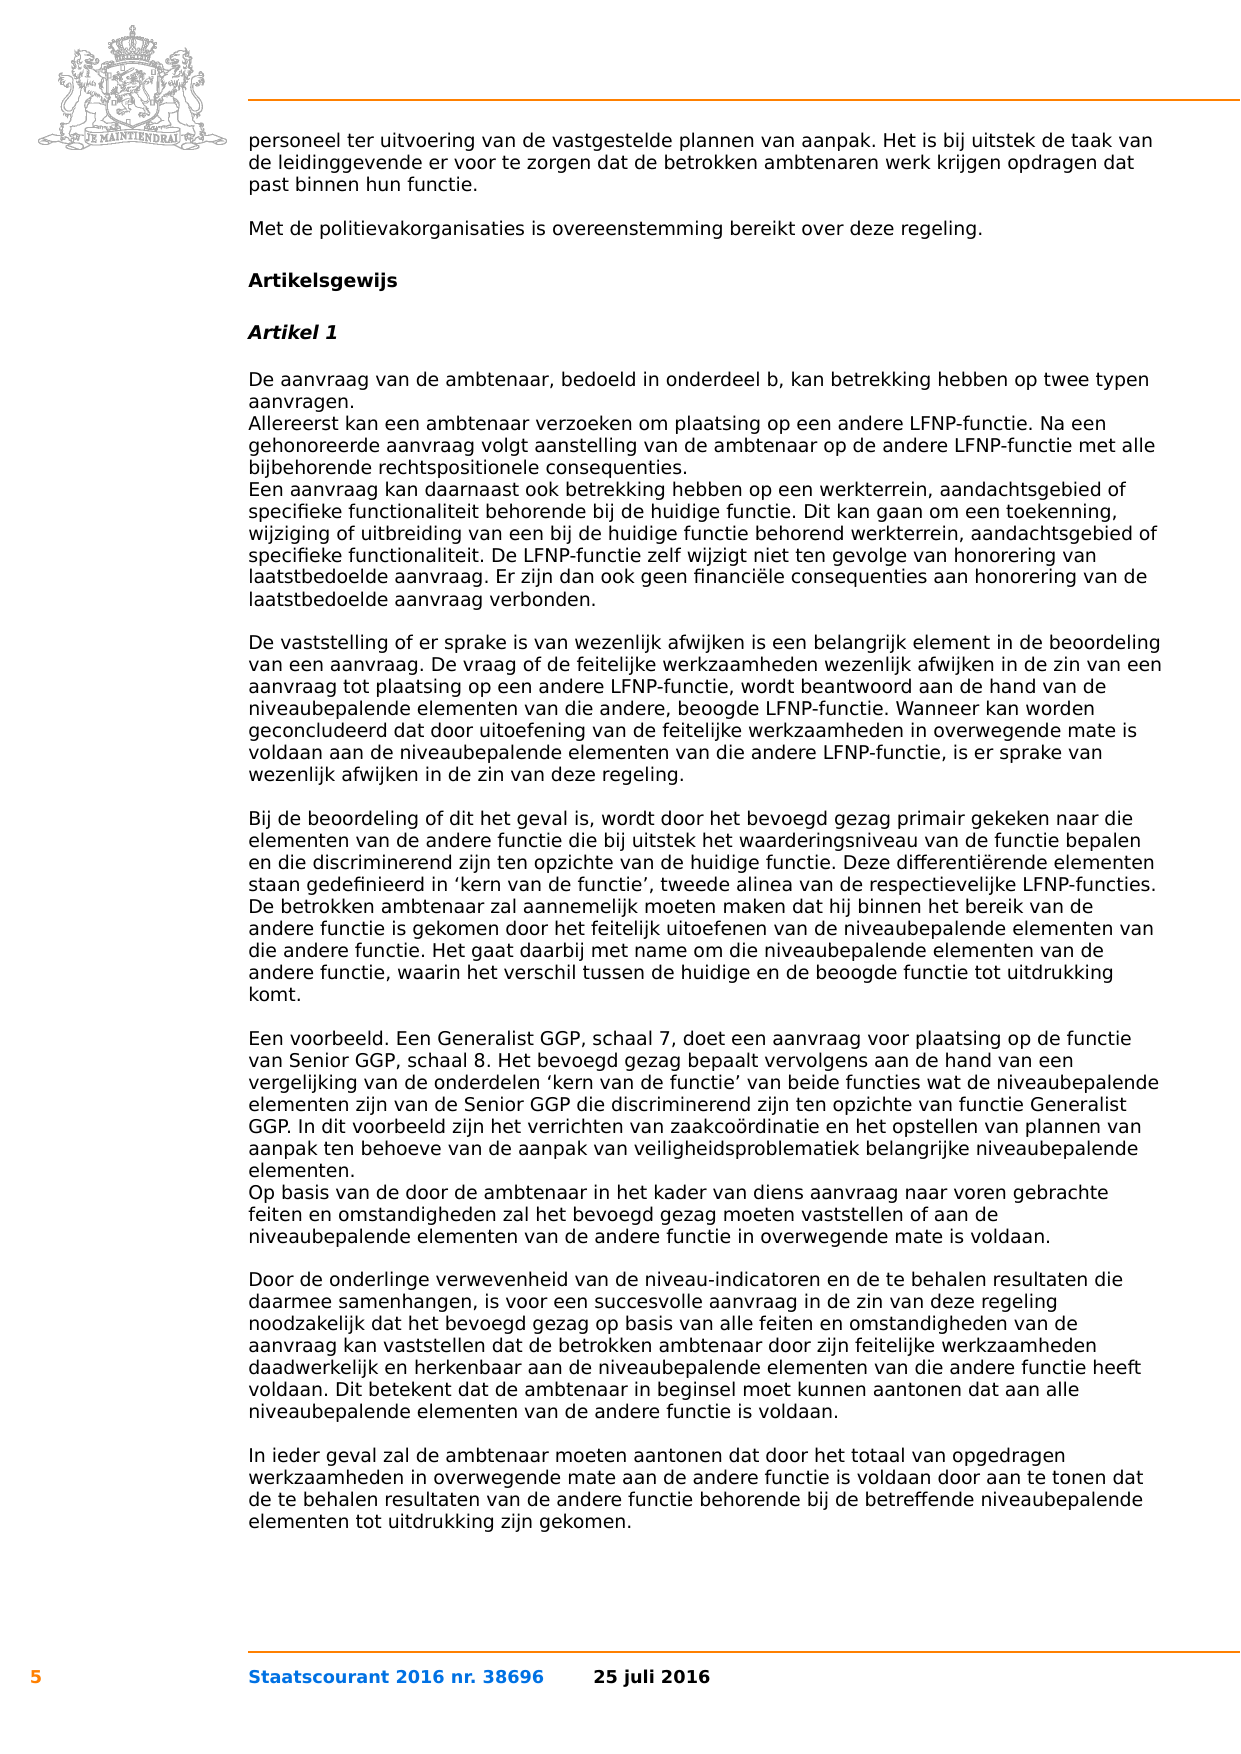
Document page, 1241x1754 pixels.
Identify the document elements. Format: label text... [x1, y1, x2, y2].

text personeel ter uitvoering van de vastgestelde plannen van aanpak. Het is bij uitstek de taak van de leidinggevende er voor te zorgen dat de betrokken ambtenaren werk krijgen opdragen dat past binnen hun functie. [248, 130, 1163, 196]
subtitle Artikel 1 [248, 322, 1163, 344]
text In ieder geval zal de ambtenaar moeten aantonen dat door het totaal van opgedragen werkzaamheden in overwegende mate aan de andere functie is voldaan door aan te tonen dat de te behalen resultaten van de andere functie behorende bij de betreffende niveaubepalende elementen tot uitdrukking zijn gekomen. [248, 1445, 1163, 1533]
text Met de politievakorganisaties is overeenstemming bereikt over deze regeling. [248, 218, 1163, 240]
picture [38, 25, 227, 150]
text De vaststelling of er sprake is van wezenlijk afwijken is een belangrijk element in de beoordeling van een aanvraag. De vraag of de feitelijke werkzaamheden wezenlijk afwijken in de zin van een aanvraag tot plaatsing op een andere LFNP-functie, wordt beantwoord aan de hand van de niveaubepalende elementen van die andere, beoogde LFNP-functie. Wanneer kan worden geconcludeerd dat door uitoefening van de feitelijke werkzaamheden in overwegende mate is voldaan aan de niveaubepalende elementen van die andere LFNP-functie, is er sprake van wezenlijk afwijken in de zin van deze regeling. [248, 632, 1163, 786]
text Op basis van de door de ambtenaar in het kader van diens aanvraag naar voren gebrachte feiten en omstandigheden zal het bevoegd gezag moeten vaststellen of aan de niveaubepalende elementen van de andere functie in overwegende mate is voldaan. [248, 1182, 1163, 1247]
subtitle Artikelsgewijs [248, 270, 1163, 292]
text Door de onderlinge verwevenheid van de niveau-indicatoren en de te behalen resultaten die daarmee samenhangen, is voor een succesvolle aanvraag in de zin van deze regeling noodzakelijk dat het bevoegd gezag op basis van alle feiten en omstandigheden van de aanvraag kan vaststellen dat de betrokken ambtenaar door zijn feitelijke werkzaamheden daadwerkelijk en herkenbaar aan de niveaubepalende elementen van die andere functie heeft voldaan. Dit betekent dat de ambtenaar in beginsel moet kunnen aantonen dat aan alle niveaubepalende elementen van de andere functie is voldaan. [248, 1269, 1163, 1423]
text De aanvraag van de ambtenaar, bedoeld in onderdeel b, kan betrekking hebben op twee typen aanvragen. [248, 369, 1163, 413]
text Een voorbeeld. Een Generalist GGP, schaal 7, doet een aanvraag voor plaatsing op de functie van Senior GGP, schaal 8. Het bevoegd gezag bepaalt vervolgens aan de hand van een vergelijking van de onderdelen ‘kern van de functie’ van beide functies wat de niveaubepalende elementen zijn van de Senior GGP die discriminerend zijn ten opzichte van functie Generalist GGP. In dit voorbeeld zijn het verrichten van zaakcoördinatie en het opstellen van plannen van aanpak ten behoeve van de aanpak van veiligheidsproblematiek belangrijke niveaubepalende elementen. [248, 1028, 1163, 1182]
text Een aanvraag kan daarnaast ook betrekking hebben op een werkterrein, aandachtsgebied of specifieke functionaliteit behorende bij de huidige functie. Dit kan gaan om een toekenning, wijziging of uitbreiding van een bij de huidige functie behorend werkterrein, aandachtsgebied of specifieke functionaliteit. De LFNP-functie zelf wijzigt niet ten gevolge van honorering van laatstbedoelde aanvraag. Er zijn dan ook geen financiële consequenties aan honorering van de laatstbedoelde aanvraag verbonden. [248, 478, 1163, 610]
text Bij de beoordeling of dit het geval is, wordt door het bevoegd gezag primair gekeken naar die elementen van de andere functie die bij uitstek het waarderingsniveau van de functie bepalen en die discriminerend zijn ten opzichte van de huidige functie. Deze differentiërende elementen staan gedefinieerd in ‘kern van de functie’, tweede alinea van de respectievelijke LFNP-functies. De betrokken ambtenaar zal aannemelijk moeten maken dat hij binnen het bereik van de andere functie is gekomen door het feitelijk uitoefenen van de niveaubepalende elementen van die andere functie. Het gaat daarbij met name om die niveaubepalende elementen van de andere functie, waarin het verschil tussen de huidige en de beoogde functie tot uitdrukking komt. [248, 808, 1163, 1006]
text Allereerst kan een ambtenaar verzoeken om plaatsing op een andere LFNP-functie. Na een gehonoreerde aanvraag volgt aanstelling van de ambtenaar op de andere LFNP-functie met alle bijbehorende rechtspositionele consequenties. [248, 413, 1163, 478]
